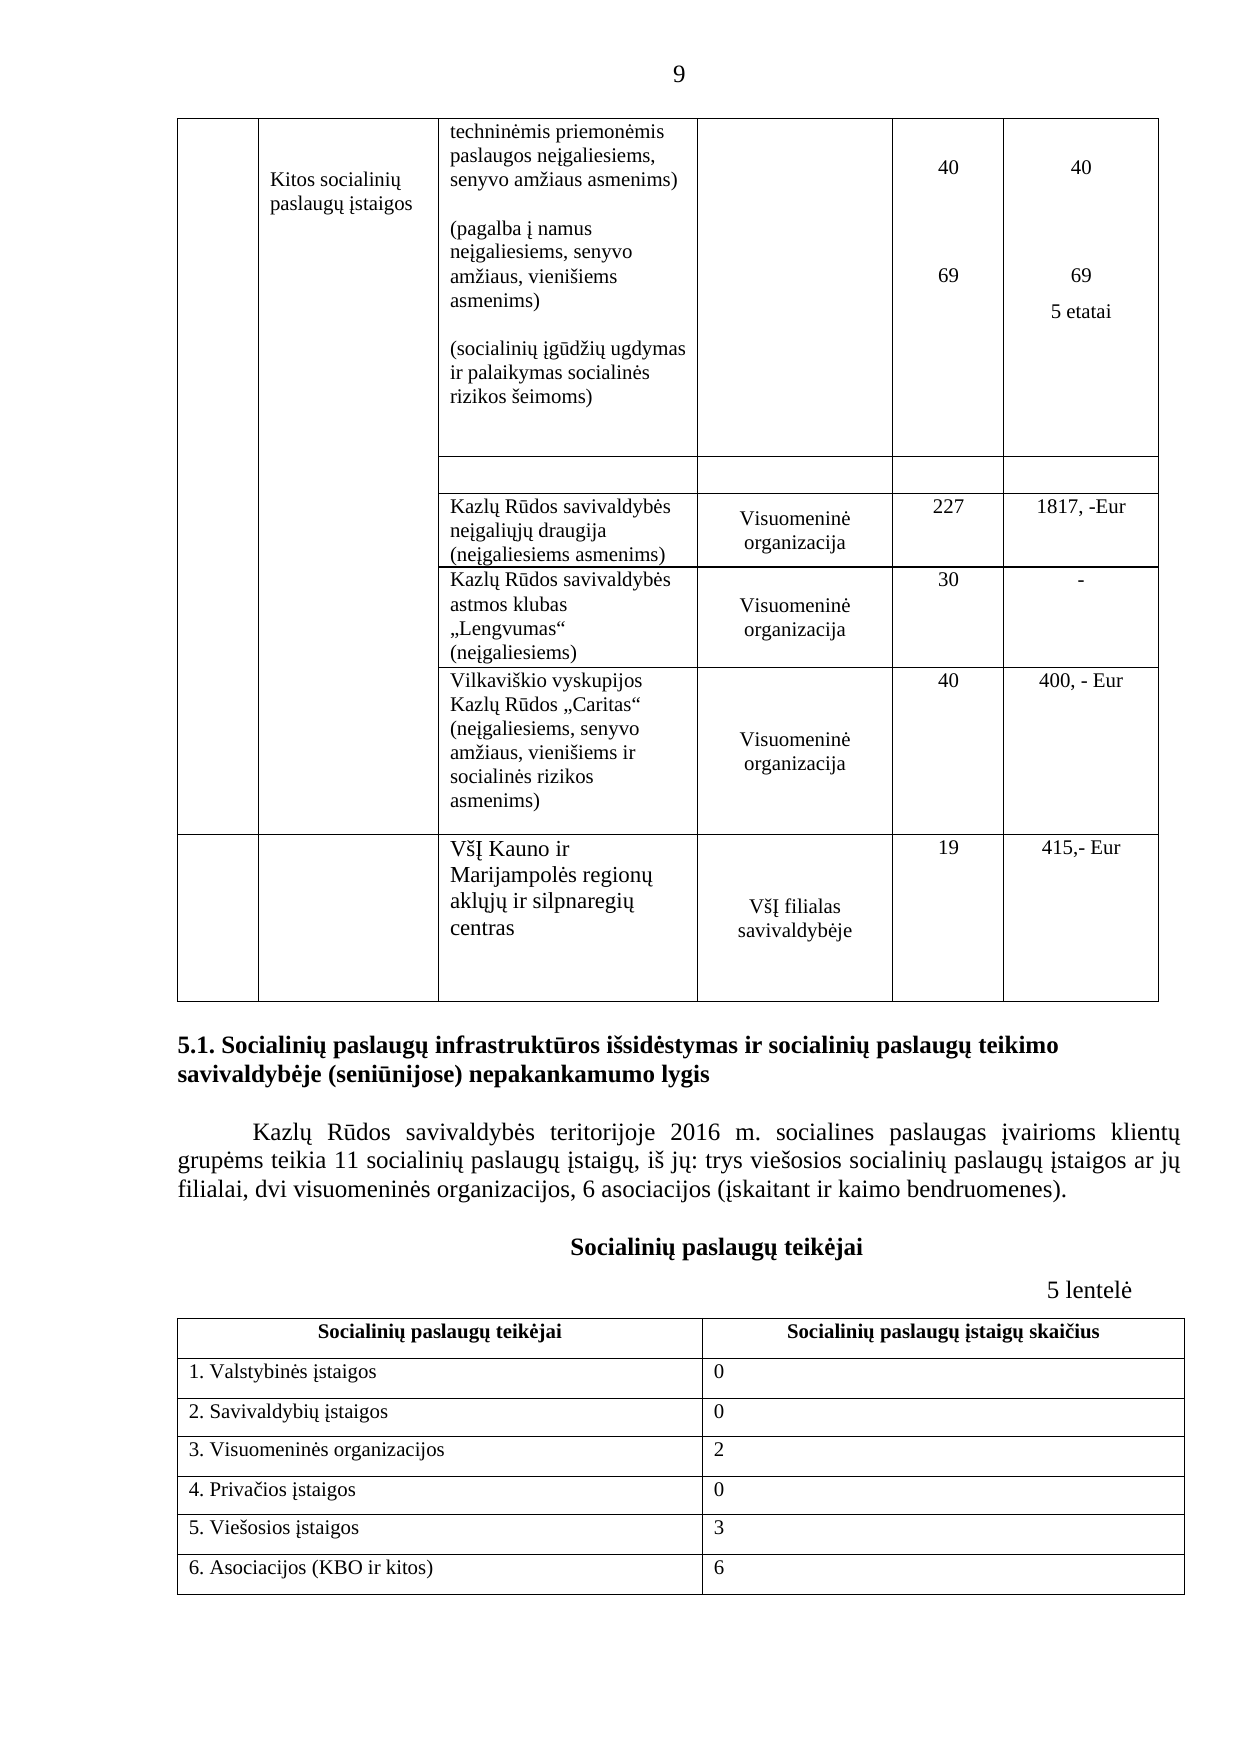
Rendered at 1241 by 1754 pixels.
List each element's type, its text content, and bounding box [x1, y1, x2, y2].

table_cell VšĮ Kauno ir Marijampolės regionų aklųjų ir silpnaregių centras [439, 835, 697, 1001]
table_cell [1159, 456, 1163, 493]
table_cell 0 [703, 1359, 1184, 1398]
table_cell Visuomeninė organizacija [698, 494, 892, 566]
table_cell 6 [703, 1555, 1184, 1594]
table_cell 40 69 5 etatai [1004, 119, 1158, 456]
table_cell [1159, 118, 1163, 456]
table_cell [1004, 457, 1158, 493]
table_cell techninėmis priemonėmis paslaugos neįgaliesiems, senyvo amžiaus asmenims) (pagalba į namus neįgaliesiems, senyvo amžiaus, vienišiems asmenims) (socialinių įgūdžių ugdymas ir palaikymas socialinės rizikos šeimoms) [439, 119, 697, 456]
table_cell Kitos socialinių paslaugų įstaigos [259, 119, 438, 834]
table_cell 3. Visuomeninės organizacijos [178, 1437, 702, 1476]
table_cell Visuomeninė organizacija [698, 668, 892, 834]
table_cell Visuomeninė organizacija [698, 568, 892, 667]
text Socialinių paslaugų teikėjai [177, 1232, 1181, 1260]
table_cell - [1004, 568, 1158, 667]
table_cell 227 [893, 494, 1003, 566]
table_cell 40 69 [893, 119, 1003, 456]
text 5 lentelė [177, 1275, 1181, 1303]
table_header Socialinių paslaugų įstaigų skaičius [703, 1319, 1184, 1358]
table_cell [893, 457, 1003, 493]
table_cell 30 [893, 568, 1003, 667]
table_cell [1159, 493, 1163, 566]
table_cell 400, - Eur [1004, 668, 1158, 834]
table_cell [698, 119, 892, 456]
text 5.1. Socialinių paslaugų infrastruktūros išsidėstymas ir socialinių paslaugų teikimo savivaldybėje (seniūnijose) nepakankamumo lygis [177, 1030, 1181, 1088]
table_cell 4. Privačios įstaigos [178, 1477, 702, 1514]
table_cell [1159, 667, 1163, 834]
table_cell 1817, -Eur [1004, 494, 1158, 566]
table_cell 2 [703, 1437, 1184, 1476]
table_cell 0 [703, 1477, 1184, 1514]
table_cell [439, 457, 697, 493]
table_cell [698, 457, 892, 493]
table_cell Vilkaviškio vyskupijos Kazlų Rūdos „Caritas“ (neįgaliesiems, senyvo amžiaus, vienišiems ir socialinės rizikos asmenims) [439, 668, 697, 834]
table_cell 1. Valstybinės įstaigos [178, 1359, 702, 1398]
table_cell [1159, 834, 1163, 1001]
table_cell 3 [703, 1515, 1184, 1554]
table_cell [178, 119, 258, 834]
table_cell [178, 835, 258, 1001]
table_cell 2. Savivaldybių įstaigos [178, 1399, 702, 1436]
table_cell 415,- Eur [1004, 835, 1158, 1001]
table_cell [259, 835, 438, 1001]
table_cell [1159, 566, 1163, 667]
table_cell 19 [893, 835, 1003, 1001]
table_cell 5. Viešosios įstaigos [178, 1515, 702, 1554]
table_header Socialinių paslaugų teikėjai [178, 1319, 702, 1358]
table_cell 40 [893, 668, 1003, 834]
table_cell VšĮ filialas savivaldybėje [698, 835, 892, 1001]
table_cell Kazlų Rūdos savivaldybės astmos klubas „Lengvumas“ (neįgaliesiems) [439, 568, 697, 667]
table_cell Kazlų Rūdos savivaldybės neįgaliųjų draugija (neįgaliesiems asmenims) [439, 494, 697, 566]
table_cell 6. Asociacijos (KBO ir kitos) [178, 1555, 702, 1594]
table_cell 0 [703, 1399, 1184, 1436]
text Kazlų Rūdos savivaldybės teritorijoje 2016 m. socialines paslaugas įvairioms klientų grupėms teikia 11 socialinių paslaugų įstaigų, iš jų: trys viešosios socialinių paslaugų įstaigos ar jų filialai, dvi visuomeninės organizacijos, 6 asociacijos (įskaitant ir kaimo bendruomenes). [177, 1117, 1181, 1203]
